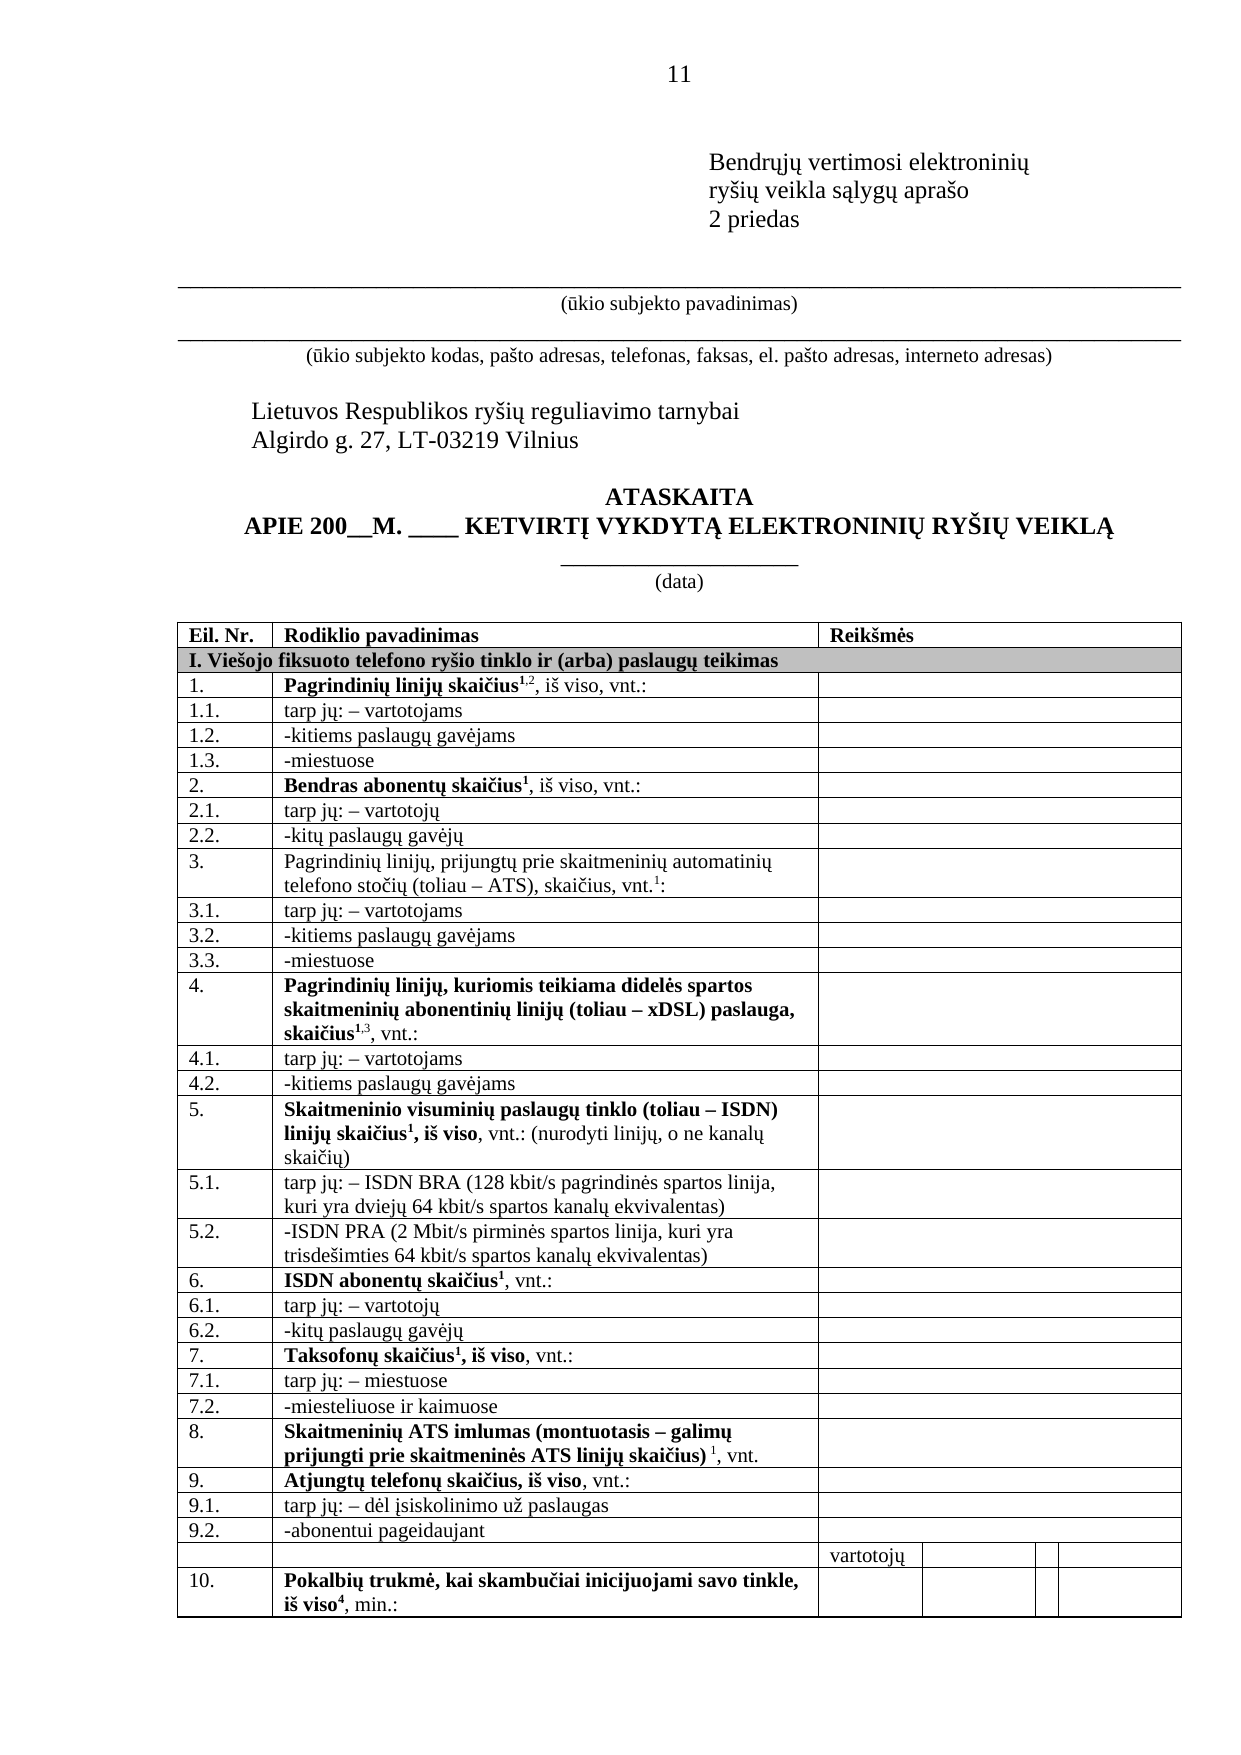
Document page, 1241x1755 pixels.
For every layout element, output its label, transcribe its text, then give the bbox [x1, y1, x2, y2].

table_cell [819, 798, 1181, 822]
table_cell 1.3. [178, 748, 272, 772]
table_cell [819, 923, 1181, 947]
table_cell [819, 1318, 1181, 1342]
table_cell 1.1. [178, 698, 272, 722]
table_cell 9.1. [178, 1493, 272, 1517]
table_cell Taksofonų skaičius1, iš viso, vnt.: [273, 1343, 818, 1367]
table_cell 3.2. [178, 923, 272, 947]
table_cell [1059, 1543, 1181, 1567]
text ryšių veikla sąlygų aprašo [177, 176, 1181, 204]
table_cell Atjungtų telefonų skaičius, iš viso, vnt.: [273, 1468, 818, 1492]
table_cell 5.1. [178, 1170, 272, 1218]
table_cell [819, 773, 1181, 797]
table_cell 4.1. [178, 1046, 272, 1070]
table_cell 4.2. [178, 1071, 272, 1095]
table_cell Pagrindinių linijų skaičius1,2, iš viso, vnt.: [273, 673, 818, 697]
table_cell 3.1. [178, 898, 272, 922]
table_cell [819, 1518, 1181, 1542]
table_cell tarp jų: – vartotojams [273, 698, 818, 722]
table_cell 8. [178, 1419, 272, 1467]
table_cell [819, 973, 1181, 1045]
text Lietuvos Respublikos ryšių reguliavimo tarnybai [177, 396, 1181, 425]
table_cell [923, 1543, 1035, 1567]
text (data) [177, 569, 1181, 593]
table_cell vartotojų [819, 1543, 922, 1567]
text Bendrųjų vertimosi elektroninių [177, 147, 1181, 176]
table_cell 5.2. [178, 1219, 272, 1267]
table_cell -kitiems paslaugų gavėjams [273, 923, 818, 947]
table_cell [819, 1096, 1181, 1169]
table_cell 5. [178, 1096, 272, 1169]
text ___________________ [177, 540, 1181, 569]
table_header Rodiklio pavadinimas [273, 623, 818, 647]
table_cell 2.1. [178, 798, 272, 822]
table_cell Pagrindinių linijų, prijungtų prie skaitmeninių automatinių telefono stočių (toliau – ATS), skaičius, vnt.1: [273, 849, 818, 897]
text ATASKAITA [177, 482, 1181, 511]
table_cell Pokalbių trukmė, kai skambučiai inicijuojami savo tinkle, iš viso4, min.: [273, 1568, 818, 1616]
table_cell [819, 1493, 1181, 1517]
table_cell [819, 1170, 1181, 1218]
table_cell [819, 1343, 1181, 1367]
table_cell [819, 1394, 1181, 1418]
table_cell -miesteliuose ir kaimuose [273, 1394, 818, 1418]
table_cell [1036, 1543, 1058, 1567]
table_cell 6.1. [178, 1293, 272, 1317]
table_cell [819, 1419, 1181, 1467]
table_cell [819, 849, 1181, 897]
text (ūkio subjekto pavadinimas) [177, 291, 1181, 315]
table_cell -ISDN PRA (2 Mbit/s pirminės spartos linija, kuri yra trisdešimties 64 kbit/s spartos kanalų ekvivalentas) [273, 1219, 818, 1267]
table_cell [819, 723, 1181, 747]
table_cell 2. [178, 773, 272, 797]
table_header Eil. Nr. [178, 623, 272, 647]
table_cell 6.2. [178, 1318, 272, 1342]
table_cell [819, 1369, 1181, 1392]
table_cell [923, 1568, 1035, 1616]
table_cell 7.2. [178, 1394, 272, 1418]
table_cell -miestuose [273, 748, 818, 772]
table_cell [819, 824, 1181, 847]
table_cell -kitiems paslaugų gavėjams [273, 1071, 818, 1095]
table_cell 9. [178, 1468, 272, 1492]
table_cell 1. [178, 673, 272, 697]
table_cell 10. [178, 1568, 272, 1616]
table_cell 4. [178, 973, 272, 1045]
table_cell 1.2. [178, 723, 272, 747]
table_cell [819, 1071, 1181, 1095]
table_cell -kitų paslaugų gavėjų [273, 824, 818, 847]
table_cell Pagrindinių linijų, kuriomis teikiama didelės spartos skaitmeninių abonentinių linijų (toliau – xDSL) paslauga, skaičius1,3, vnt.: [273, 973, 818, 1045]
text (ūkio subjekto kodas, pašto adresas, telefonas, faksas, el. pašto adresas, interneto adresas) [177, 343, 1181, 367]
table_cell 2.2. [178, 824, 272, 847]
table_cell ISDN abonentų skaičius1, vnt.: [273, 1268, 818, 1292]
table_cell Bendras abonentų skaičius1, iš viso, vnt.: [273, 773, 818, 797]
text Algirdo g. 27, LT-03219 Vilnius [177, 425, 1181, 454]
table_cell [819, 1268, 1181, 1292]
table_cell -abonentui pageidaujant [273, 1518, 818, 1542]
table_cell [819, 698, 1181, 722]
table_cell tarp jų: – vartotojų [273, 1293, 818, 1317]
table_cell [819, 748, 1181, 772]
table_cell 3. [178, 849, 272, 897]
table_cell tarp jų: – dėl įsiskolinimo už paslaugas [273, 1493, 818, 1517]
table_cell [819, 1293, 1181, 1317]
table_cell tarp jų: – miestuose [273, 1369, 818, 1392]
table_cell 7. [178, 1343, 272, 1367]
table_cell [178, 1543, 272, 1567]
table_cell [819, 1219, 1181, 1267]
table_cell -kitiems paslaugų gavėjams [273, 723, 818, 747]
text 2 priedas [177, 204, 1181, 233]
table_cell -kitų paslaugų gavėjų [273, 1318, 818, 1342]
table_cell [273, 1543, 818, 1567]
table_header Reikšmės [819, 623, 1181, 647]
table_cell 9.2. [178, 1518, 272, 1542]
table_cell tarp jų: – vartotojams [273, 1046, 818, 1070]
table_cell tarp jų: – ISDN BRA (128 kbit/s pagrindinės spartos linija, kuri yra dviejų 64 kbit/s spartos kanalų ekvivalentas) [273, 1170, 818, 1218]
table_cell [819, 948, 1181, 972]
table_cell [1036, 1568, 1058, 1616]
table_cell [819, 673, 1181, 697]
table_cell [819, 1568, 922, 1616]
table_cell tarp jų: – vartotojų [273, 798, 818, 822]
table_cell Skaitmeninio visuminių paslaugų tinklo (toliau – ISDN) linijų skaičius1, iš viso, vnt.: (nurodyti linijų, o ne kanalų skaičių) [273, 1096, 818, 1169]
table_cell 6. [178, 1268, 272, 1292]
text APIE 200__M. ____ KETVIRTĮ VYKDYTĄ ELEKTRONINIŲ RYŠIŲ VEIKLĄ [177, 511, 1181, 540]
table_cell [819, 898, 1181, 922]
table_cell -miestuose [273, 948, 818, 972]
table_cell Skaitmeninių ATS imlumas (montuotasis – galimų prijungti prie skaitmeninės ATS linijų skaičius) 1, vnt. [273, 1419, 818, 1467]
table_cell tarp jų: – vartotojams [273, 898, 818, 922]
table_cell 3.3. [178, 948, 272, 972]
table_cell [819, 1046, 1181, 1070]
table_cell I. Viešojo fiksuoto telefono ryšio tinklo ir (arba) paslaugų teikimas [178, 648, 1181, 672]
table_cell [819, 1468, 1181, 1492]
table_cell 7.1. [178, 1369, 272, 1392]
table_cell [1059, 1568, 1181, 1616]
